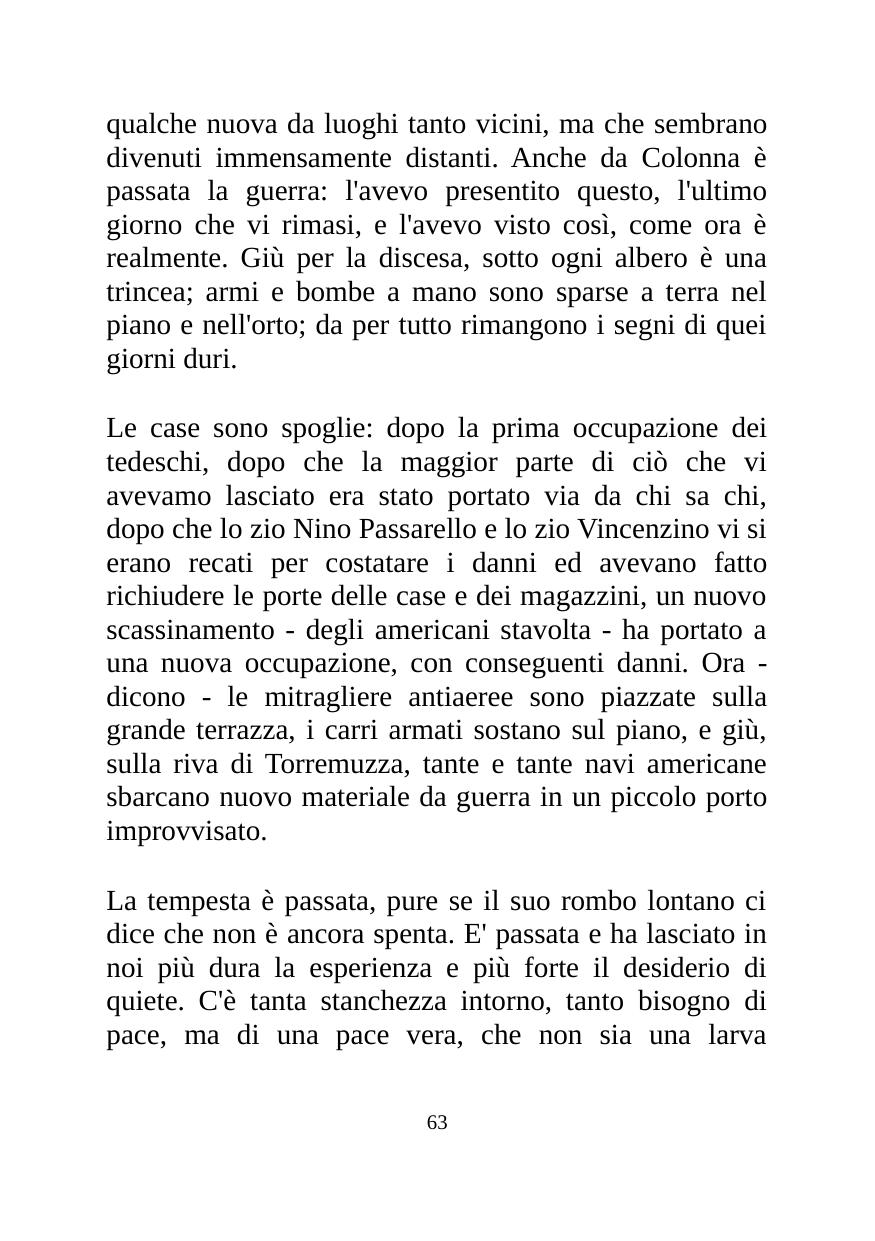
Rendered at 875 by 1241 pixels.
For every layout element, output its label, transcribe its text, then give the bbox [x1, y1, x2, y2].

text qualche nuova da luoghi tanto vicini, ma che sembrano divenuti immensamente distanti. Anche da Colonna è passata la guerra: l'avevo presentito questo, l'ultimo giorno che vi rimasi, e l'avevo visto così, come ora è realmente. Giù per la discesa, sotto ogni albero è una trincea; armi e bombe a mano sono sparse a terra nel piano e nell'orto; da per tutto rimangono i segni di quei giorni duri. [106, 106, 768, 374]
text La tempesta è passata, pure se il suo rombo lontano ci dice che non è ancora spenta. E' passata e ha lasciato in noi più dura la esperienza e più forte il desiderio di quiete. C'è tanta stanchezza intorno, tanto bisogno di pace, ma di una pace vera, che non sia una larva [106, 883, 768, 1050]
text Le case sono spoglie: dopo la prima occupazione dei tedeschi, dopo che la maggior parte di ciò che vi avevamo lasciato era stato portato via da chi sa chi, dopo che lo zio Nino Passarello e lo zio Vincenzino vi si erano recati per costatare i danni ed avevano fatto richiudere le porte delle case e dei magazzini, un nuovo scassinamento - degli americani stavolta - ha portato a una nuova occupazione, con conseguenti danni. Ora - dicono - le mitragliere antiaeree sono piazzate sulla grande terrazza, i carri armati sostano sul piano, e giù, sulla riva di Torremuzza, tante e tante navi americane sbarcano nuovo materiale da guerra in un piccolo porto improvvisato. [106, 411, 768, 847]
